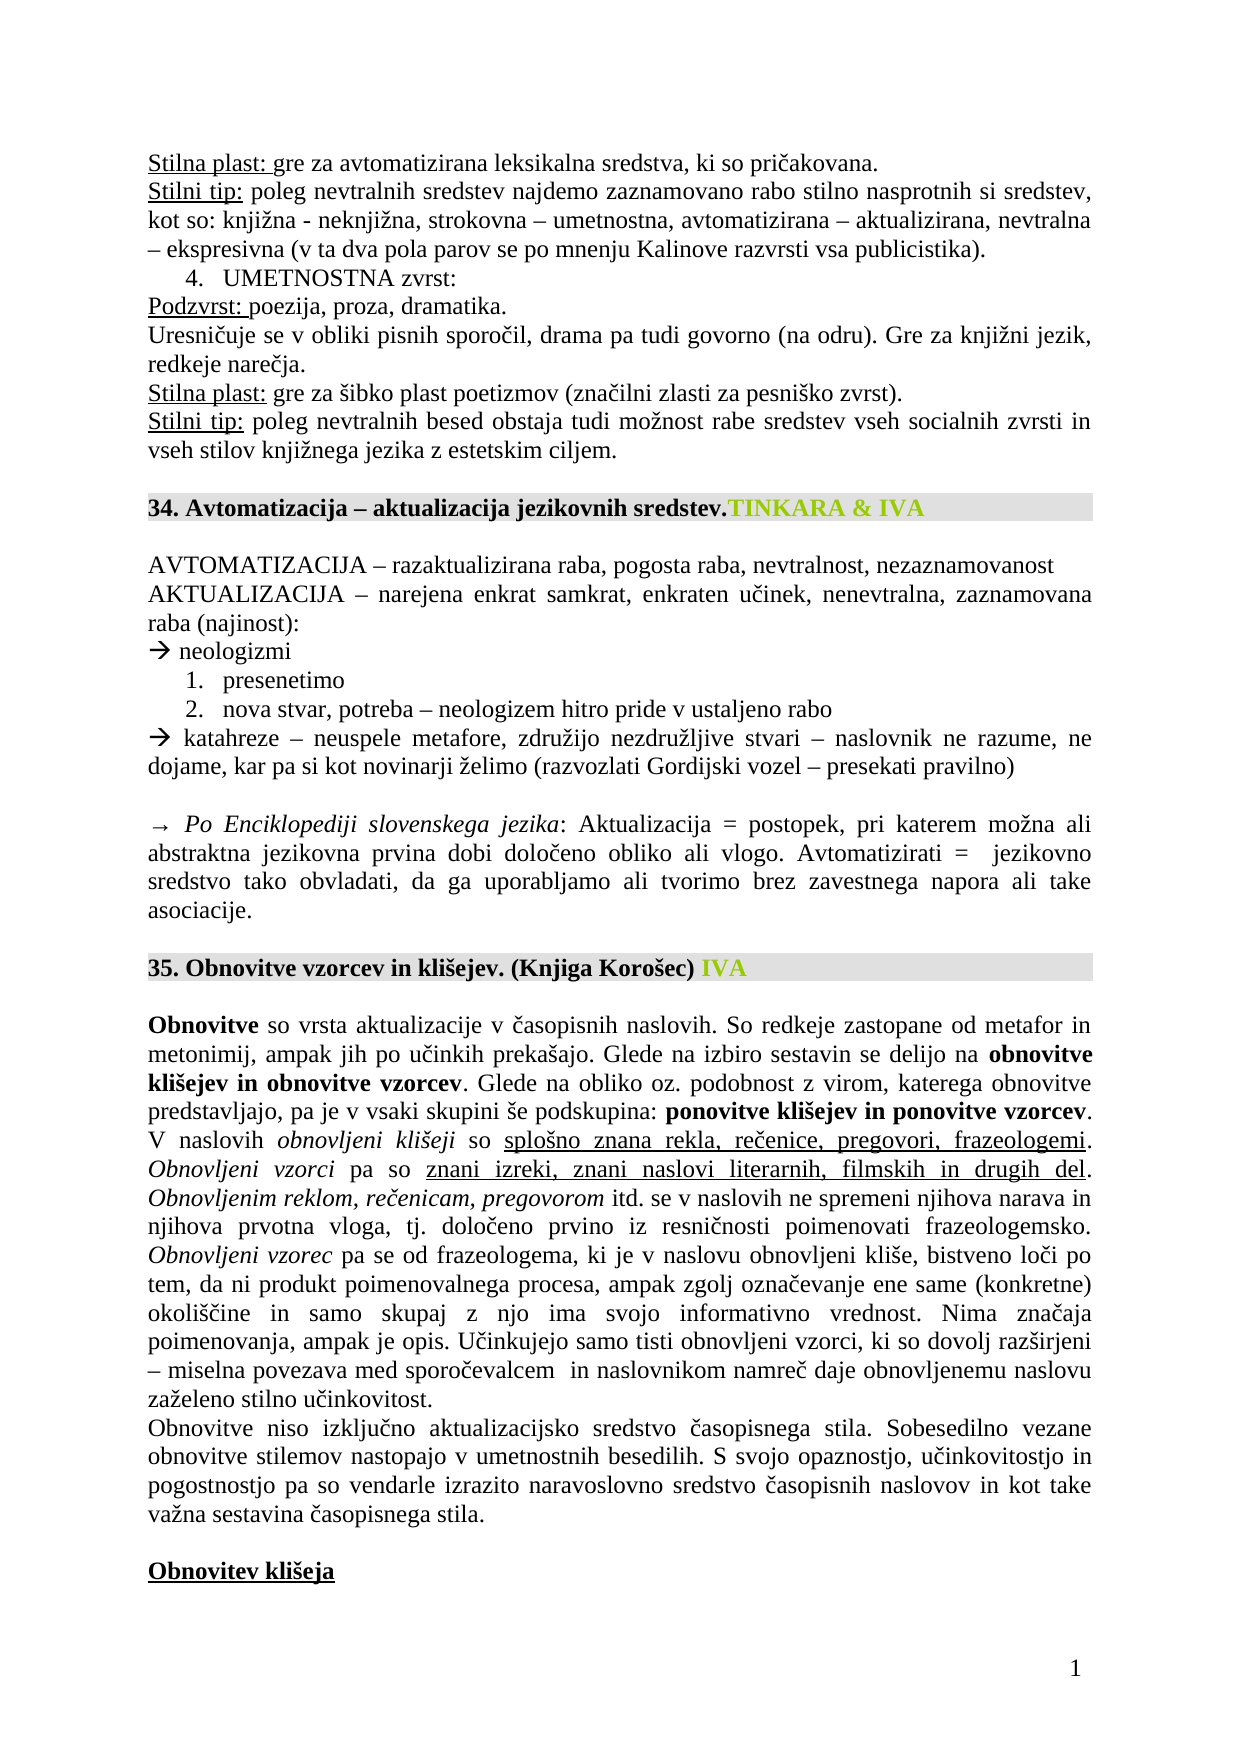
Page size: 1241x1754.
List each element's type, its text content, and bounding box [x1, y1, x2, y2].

list UMETNOSTNA zvrst: [185, 263, 1093, 291]
text Stilna plast: gre za šibko plast poetizmov (značilni zlasti za pesniško zvrst). [148, 378, 1093, 406]
text Obnovitve so vrsta aktualizacije v časopisnih naslovih. So redkeje zastopane od metafor in metonimij, ampak jih po učinkih prekašajo. Glede na izbiro sestavin se delijo na obnovitve klišejev in obnovitve vzorcev. Glede na obliko oz. podobnost z virom, katerega obnovitve predstavljajo, pa je v vsaki skupini še podskupina: ponovitve klišejev in ponovitve vzorcev. V naslovih obnovljeni klišeji so splošno znana rekla, rečenice, pregovori, frazeologemi. Obnovljeni vzorci pa so znani izreki, znani naslovi literarnih, filmskih in drugih del. Obnovljenim reklom, rečenicam, pregovorom itd. se v naslovih ne spremeni njihova narava in njihova prvotna vloga, tj. določeno prvino iz resničnosti poimenovati frazeologemsko. Obnovljeni vzorec pa se od frazeologema, ki je v naslovu obnovljeni kliše, bistveno loči po tem, da ni produkt poimenovalnega procesa, ampak zgolj označevanje ene same (konkretne) okoliščine in samo skupaj z njo ima svojo informativno vrednost. Nima značaja poimenovanja, ampak je opis. Učinkujejo samo tisti obnovljeni vzorci, ki so dovolj razširjeni – miselna povezava med sporočevalcem in naslovnikom namreč daje obnovljenemu naslovu zaželeno stilno učinkovitost. [148, 1010, 1093, 1413]
text Podzvrst: poezija, proza, dramatika. [148, 291, 1093, 320]
text  katahreze – neuspele metafore, združijo nezdružljive stvari – naslovnik ne razume, ne dojame, kar pa si kot novinarji želimo (razvozlati Gordijski vozel – presekati pravilno) [148, 723, 1093, 780]
text → Po Enciklopediji slovenskega jezika: Aktualizacija = postopek, pri katerem možna ali abstraktna jezikovna prvina dobi določeno obliko ali vlogo. Avtomatizirati = jezikovno sredstvo tako obvladati, da ga uporabljamo ali tvorimo brez zavestnega napora ali take asociacije. [148, 809, 1093, 924]
text Obnovitve niso izključno aktualizacijsko sredstvo časopisnega stila. Sobesedilno vezane obnovitve stilemov nastopajo v umetnostnih besedilih. S svojo opaznostjo, učinkovitostjo in pogostnostjo pa so vendarle izrazito naravoslovno sredstvo časopisnih naslovov in kot take važna sestavina časopisnega stila. [148, 1413, 1093, 1528]
list nova stvar, potreba – neologizem hitro pride v ustaljeno rabo [185, 694, 1093, 723]
text Uresničuje se v obliki pisnih sporočil, drama pa tudi govorno (na odru). Gre za knjižni jezik, redkeje narečja. [148, 320, 1093, 378]
text Stilna plast: gre za avtomatizirana leksikalna sredstva, ki so pričakovana. [148, 148, 1093, 176]
text Stilni tip: poleg nevtralnih sredstev najdemo zaznamovano rabo stilno nasprotnih si sredstev, kot so: knjižna - neknjižna, strokovna – umetnostna, avtomatizirana – aktualizirana, nevtralna – ekspresivna (v ta dva pola parov se po mnenju Kalinove razvrsti vsa publicistika). [148, 176, 1093, 263]
text  neologizmi [148, 636, 1093, 665]
list Avtomatizacija – aktualizacija jezikovnih sredstev.TINKARA & IVA [148, 493, 1093, 521]
text Stilni tip: poleg nevtralnih besed obstaja tudi možnost rabe sredstev vseh socialnih zvrsti in vseh stilov knjižnega jezika z estetskim ciljem. [148, 406, 1093, 464]
list presenetimo [185, 665, 1093, 694]
text AKTUALIZACIJA – narejena enkrat samkrat, enkraten učinek, nenevtralna, zaznamovana raba (najinost): [148, 579, 1093, 636]
list Obnovitve vzorcev in klišejev. (Knjiga Korošec) IVA [148, 953, 1093, 981]
text Obnovitev klišeja [148, 1556, 1093, 1585]
text AVTOMATIZACIJA – razaktualizirana raba, pogosta raba, nevtralnost, nezaznamovanost [148, 550, 1093, 579]
